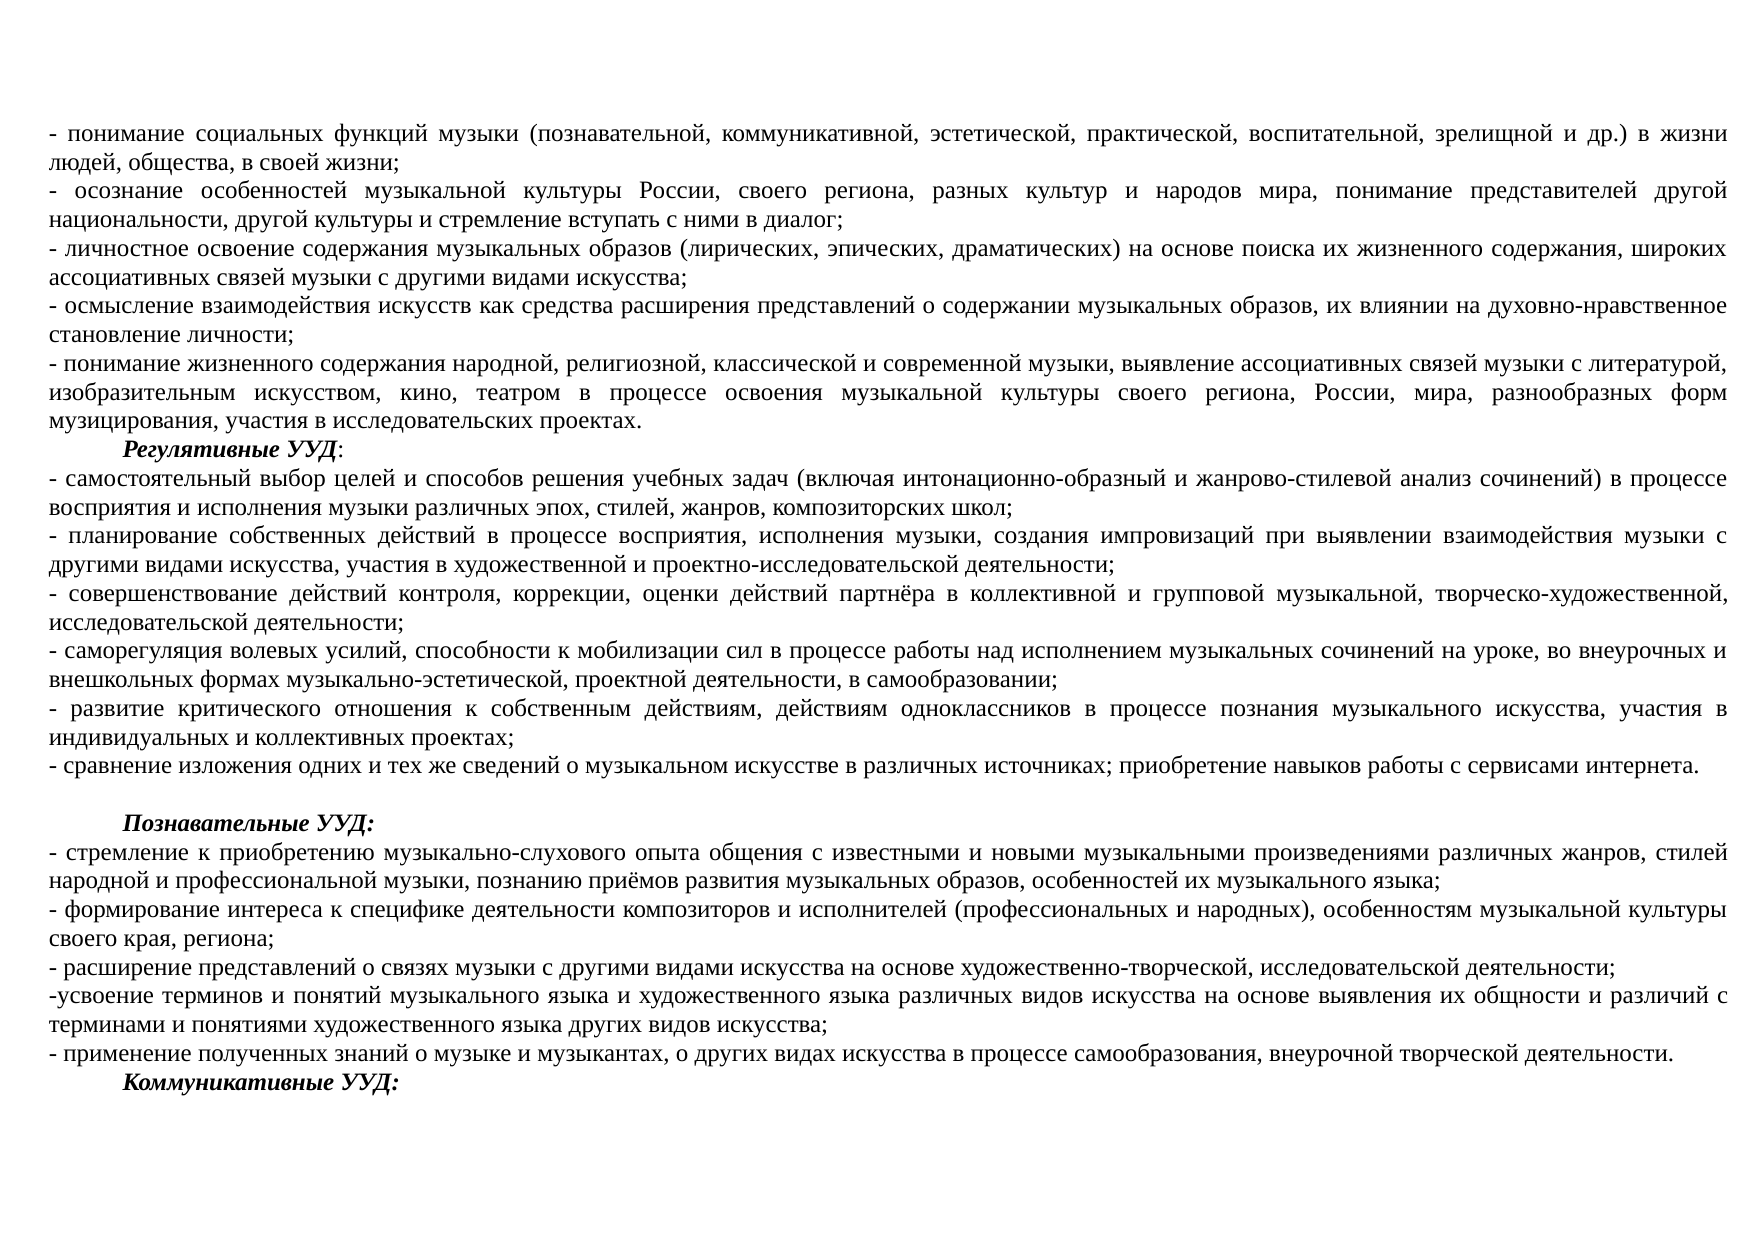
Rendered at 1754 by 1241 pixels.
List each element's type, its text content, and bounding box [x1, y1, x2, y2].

text - расширение представлений о связях музыки с другими видами искусства на основе художественно-творческой, исследовательской деятельности; [48, 952, 1730, 981]
text - развитие критического отношения к собственным действиям, действиям одноклассников в процессе познания музыкального искусства, участия в индивидуальных и коллективных проектах; [48, 693, 1730, 751]
text - осмысление взаимодействия искусств как средства расширения представлений о содержании музыкальных образов, их влиянии на духовно-нравственное становление личности; [48, 291, 1730, 348]
text - личностное освоение содержания музыкальных образов (лирических, эпических, драматических) на основе поиска их жизненного содержания, широких ассоциативных связей музыки с другими видами искусства; [48, 233, 1730, 291]
text - саморегуляция волевых усилий, способности к мобилизации сил в процессе работы над исполнением музыкальных сочинений на уроке, во внеурочных и внешкольных формах музыкально-эстетической, проектной деятельности, в самообразовании; [48, 636, 1730, 693]
text - формирование интереса к специфике деятельности композиторов и исполнителей (профессиональных и народных), особенностям музыкальной культуры своего края, региона; [48, 894, 1730, 952]
text - применение полученных знаний о музыке и музыкантах, о других видах искусства в процессе самообразования, внеурочной творческой деятельности. [48, 1038, 1730, 1067]
text -усвоение терминов и понятий музыкального языка и художественного языка различных видов искусства на основе выявления их общности и различий с терминами и понятиями художественного языка других видов искусства; [48, 981, 1730, 1038]
text Познавательные УУД: [48, 808, 1730, 837]
text Регулятивные УУД: [48, 434, 1730, 463]
text - совершенствование действий контроля, коррекции, оценки действий партнёра в коллективной и групповой музыкальной, творческо-художественной, исследовательской деятельности; [48, 578, 1730, 636]
text - планирование собственных действий в процессе восприятия, исполнения музыки, создания импровизаций при выявлении взаимодействия музыки с другими видами искусства, участия в художественной и проектно-исследовательской деятельности; [48, 521, 1730, 578]
text - осознание особенностей музыкальной культуры России, своего региона, разных культур и народов мира, понимание представителей другой национальности, другой культуры и стремление вступать с ними в диалог; [48, 176, 1730, 233]
text - понимание социальных функций музыки (познавательной, коммуникативной, эстетической, практической, воспитательной, зрелищной и др.) в жизни людей, общества, в своей жизни; [48, 118, 1730, 176]
text - стремление к приобретению музыкально-слухового опыта общения с известными и новыми музыкальными произведениями различных жанров, стилей народной и профессиональной музыки, познанию приёмов развития музыкальных образов, особенностей их музыкального языка; [48, 837, 1730, 894]
text Коммуникативные УУД: [48, 1067, 1730, 1096]
text - самостоятельный выбор целей и способов решения учебных задач (включая интонационно-образный и жанрово-стилевой анализ сочинений) в процессе восприятия и исполнения музыки различных эпох, стилей, жанров, композиторских школ; [48, 463, 1730, 521]
text - понимание жизненного содержания народной, религиозной, классической и современной музыки, выявление ассоциативных связей музыки с литературой, изобразительным искусством, кино, театром в процессе освоения музыкальной культуры своего региона, России, мира, разнообразных форм музицирования, участия в исследовательских проектах. [48, 348, 1730, 434]
text - сравнение изложения одних и тех же сведений о музыкальном искусстве в различных источниках; приобретение навыков работы с сервисами интернета. [48, 751, 1730, 779]
